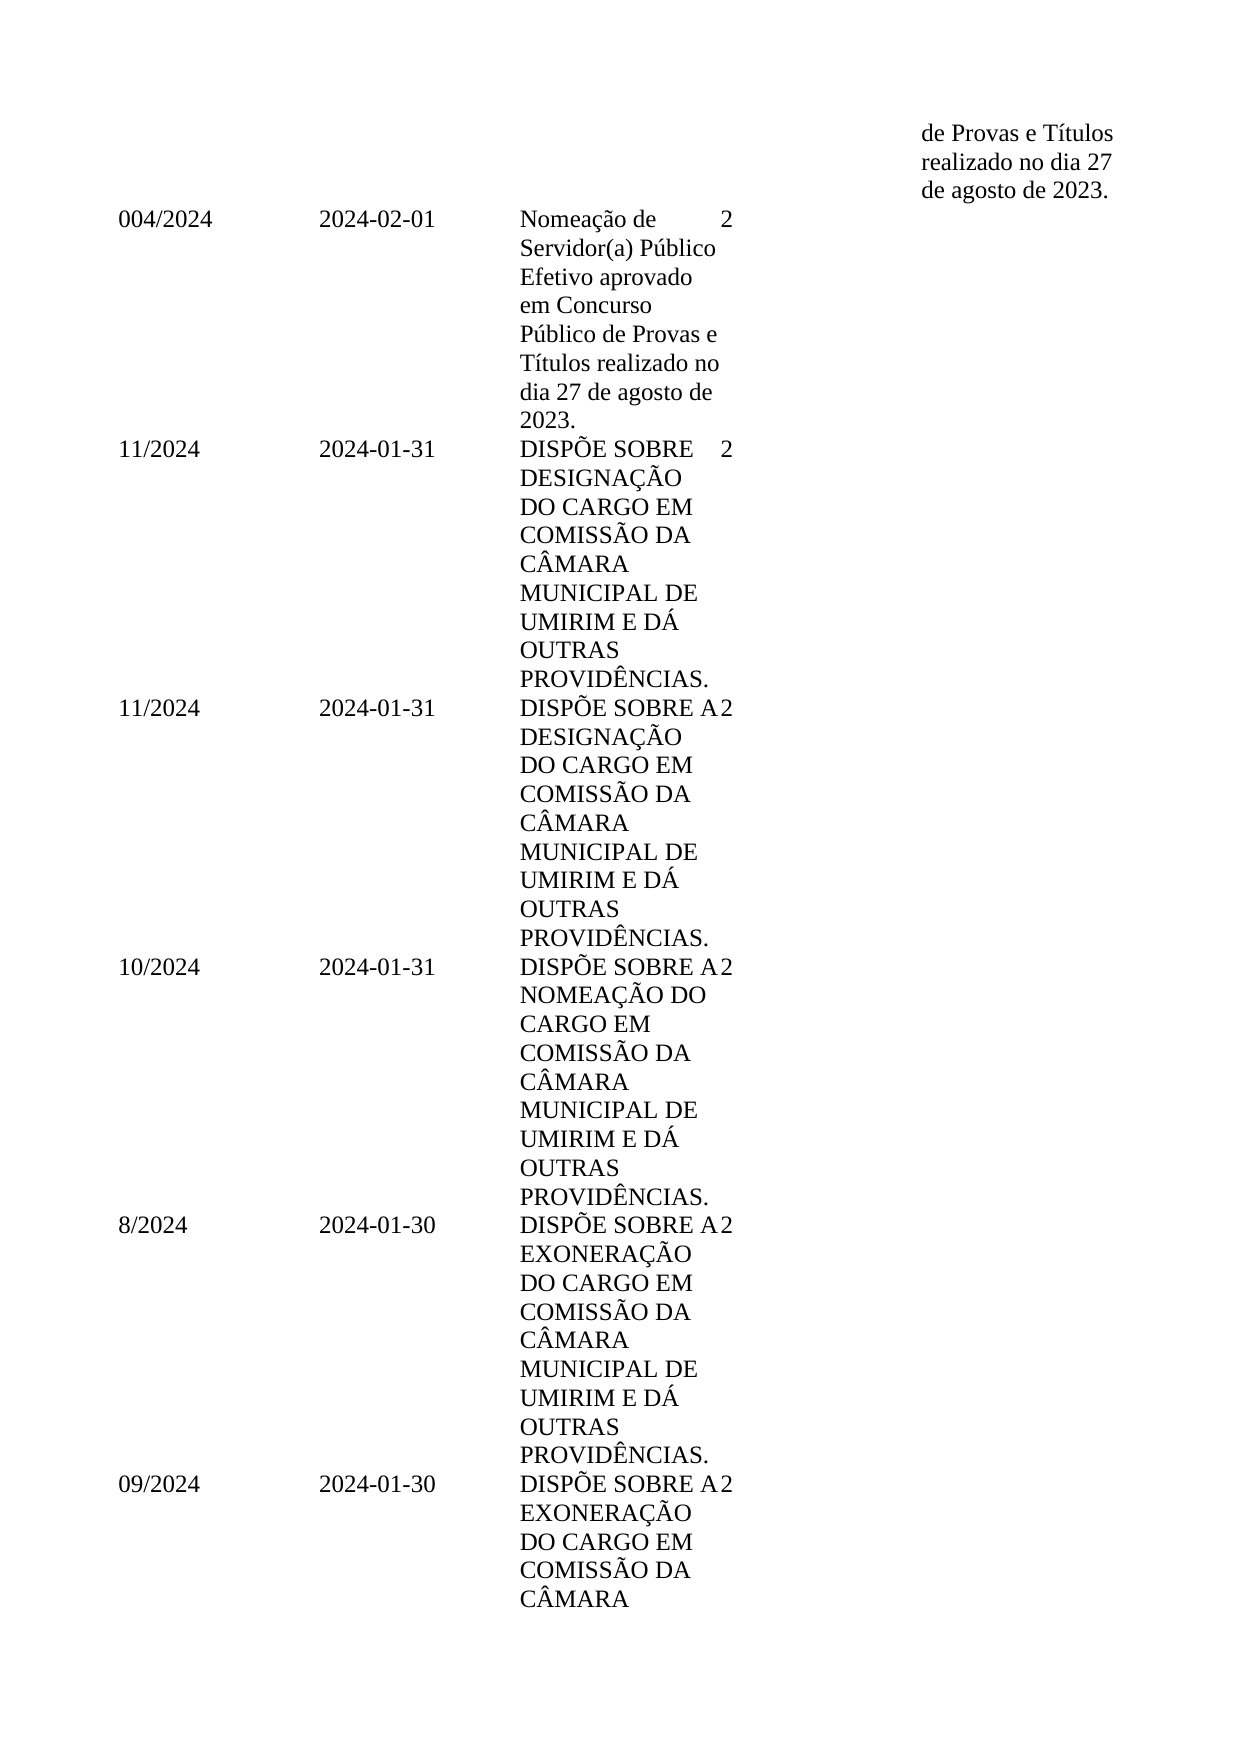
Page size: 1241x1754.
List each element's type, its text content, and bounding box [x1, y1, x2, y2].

table_cell 10/2024 [118, 952, 319, 1211]
table_cell [118, 118, 319, 204]
table_cell [921, 693, 1122, 952]
table_cell 2 [720, 693, 921, 952]
table_cell 2 [720, 1211, 921, 1469]
table_cell 2024-01-31 [319, 693, 519, 952]
table_cell [319, 118, 519, 204]
table_cell 2024-02-01 [319, 204, 519, 434]
table_cell [921, 434, 1122, 693]
table_cell 11/2024 [118, 434, 319, 693]
table_cell [921, 952, 1122, 1211]
table_cell [921, 1469, 1122, 1613]
table_cell [720, 118, 921, 204]
table_cell DISPÕE SOBRE A EXONERAÇÃO DO CARGO EM COMISSÃO DA CÂMARA MUNICIPAL DE UMIRIM E DÁ OUTRAS PROVIDÊNCIAS. [520, 1211, 720, 1469]
table_cell 2 [720, 204, 921, 434]
table_cell 2 [720, 434, 921, 693]
table_cell DISPÕE SOBRE DESIGNAÇÃO DO CARGO EM COMISSÃO DA CÂMARA MUNICIPAL DE UMIRIM E DÁ OUTRAS PROVIDÊNCIAS. [520, 434, 720, 693]
table_cell 2024-01-30 [319, 1469, 519, 1613]
table_cell DISPÕE SOBRE A DESIGNAÇÃO DO CARGO EM COMISSÃO DA CÂMARA MUNICIPAL DE UMIRIM E DÁ OUTRAS PROVIDÊNCIAS. [520, 693, 720, 952]
table_cell 2 [720, 952, 921, 1211]
table_cell 09/2024 [118, 1469, 319, 1613]
table_cell 11/2024 [118, 693, 319, 952]
table_cell Nomeação de Servidor(a) Público Efetivo aprovado em Concurso Público de Provas e Títulos realizado no dia 27 de agosto de 2023. [520, 204, 720, 434]
table_cell de Provas e Títulos realizado no dia 27 de agosto de 2023. [921, 118, 1122, 204]
table_cell 8/2024 [118, 1211, 319, 1469]
table_cell DISPÕE SOBRE A NOMEAÇÃO DO CARGO EM COMISSÃO DA CÂMARA MUNICIPAL DE UMIRIM E DÁ OUTRAS PROVIDÊNCIAS. [520, 952, 720, 1211]
table_cell 004/2024 [118, 204, 319, 434]
table_cell [520, 118, 720, 204]
table_cell [921, 204, 1122, 434]
table_cell [921, 1211, 1122, 1469]
table_cell 2024-01-30 [319, 1211, 519, 1469]
table_cell 2024-01-31 [319, 434, 519, 693]
table_cell 2024-01-31 [319, 952, 519, 1211]
table_cell DISPÕE SOBRE A EXONERAÇÃO DO CARGO EM COMISSÃO DA CÂMARA [520, 1469, 720, 1613]
table_cell 2 [720, 1469, 921, 1613]
